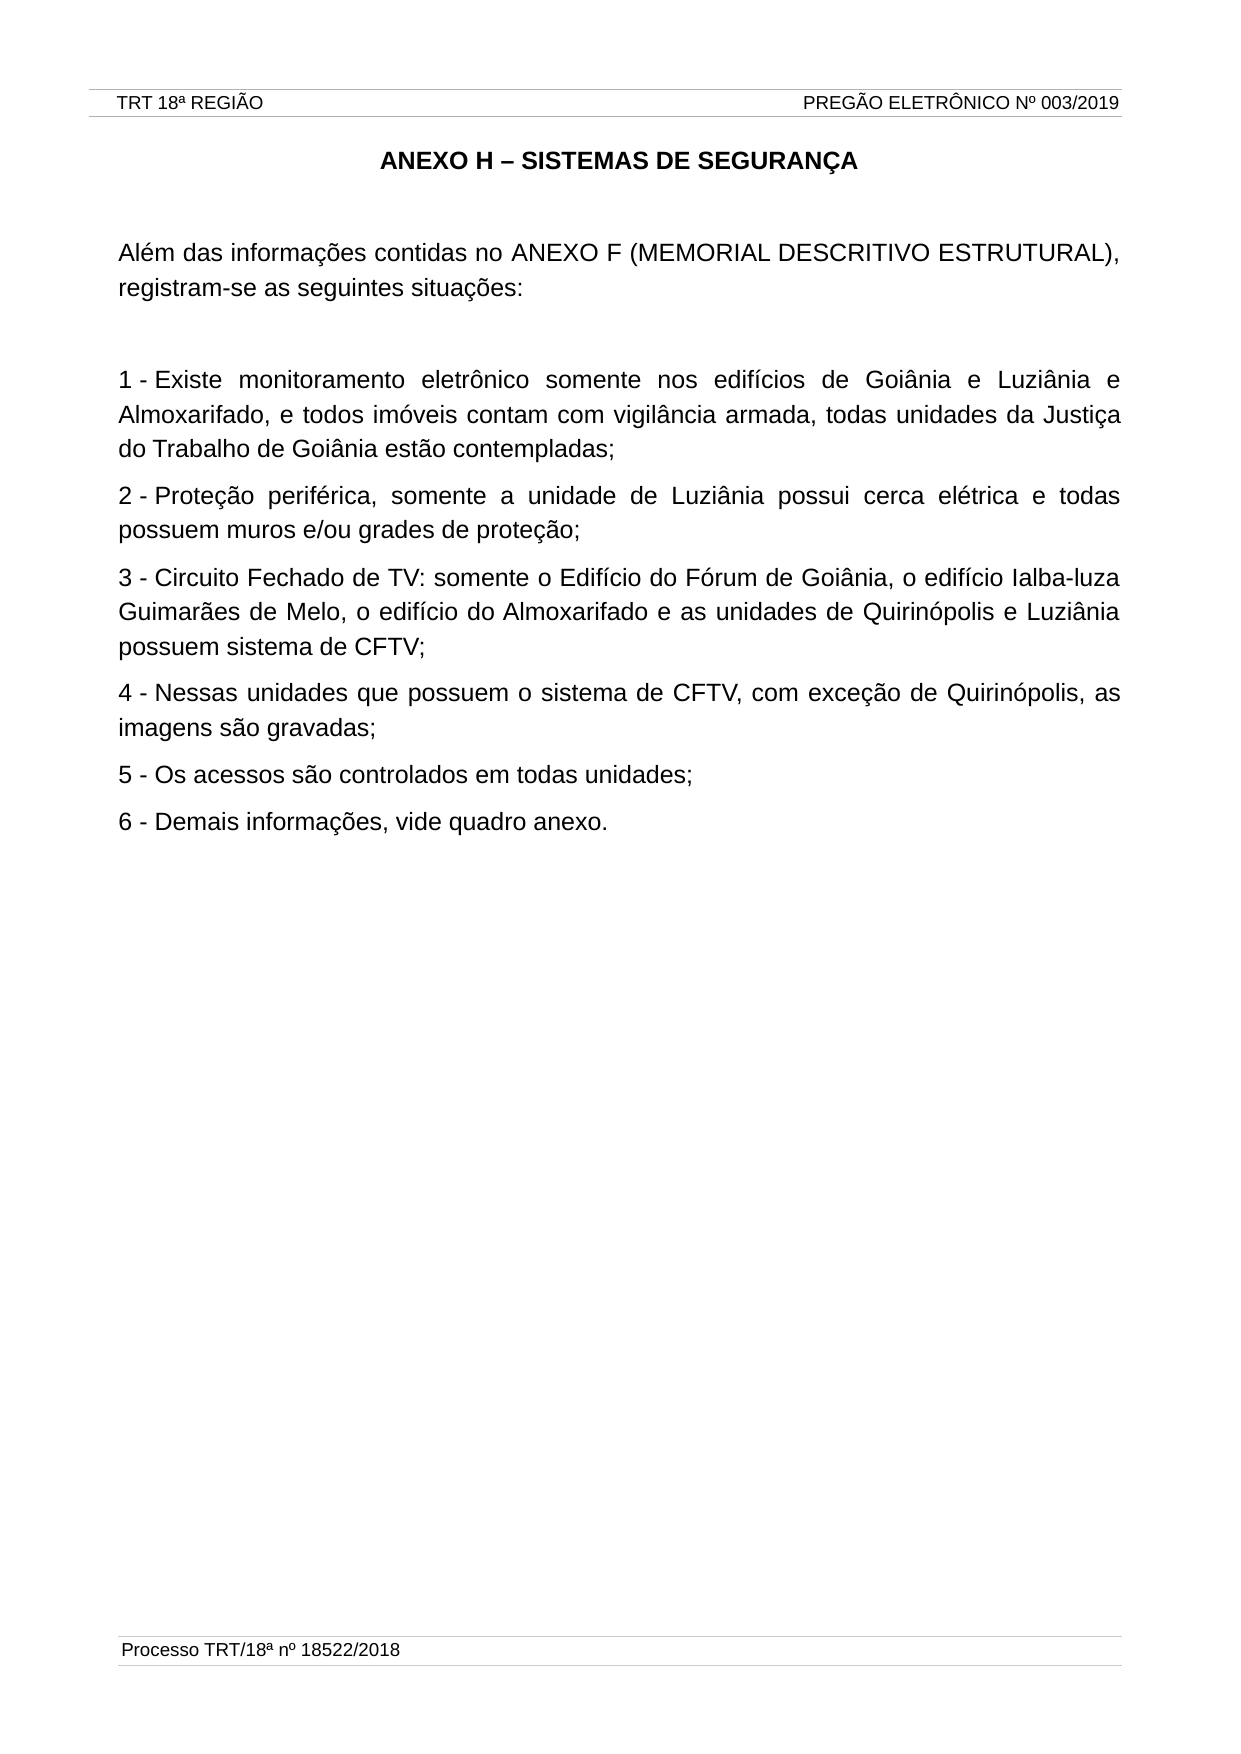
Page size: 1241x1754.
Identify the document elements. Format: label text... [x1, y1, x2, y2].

text 5 - Os acessos são controlados em todas unidades; [118, 760, 1122, 789]
text 6 - Demais informações, vide quadro anexo. [118, 807, 1122, 836]
text 3 - Circuito Fechado de TV: somente o Edifício do Fórum de Goiânia, o edifício Ialba-luza Guimarães de Melo, o edifício do Almoxarifado e as unidades de Quirinópolis e Luziânia possuem sistema de CFTV; [118, 562, 1122, 660]
text Além das informações contidas no ANEXO F (MEMORIAL DESCRITIVO ESTRUTURAL), registram-se as seguintes situações: [118, 238, 1120, 301]
text 1 - Existe monitoramento eletrônico somente nos edifícios de Goiânia e Luziânia e Almoxarifado, e todos imóveis contam com vigilância armada, todas unidades da Justiça do Trabalho de Goiânia estão contempladas; [118, 365, 1122, 463]
text ANEXO H – SISTEMAS DE SEGURANÇA [118, 146, 1120, 174]
text 2 - Proteção periférica, somente a unidade de Luziânia possui cerca elétrica e todas possuem muros e/ou grades de proteção; [118, 481, 1122, 544]
text 4 - Nessas unidades que possuem o sistema de CFTV, com exceção de Quirinópolis, as imagens são gravadas; [118, 678, 1122, 742]
